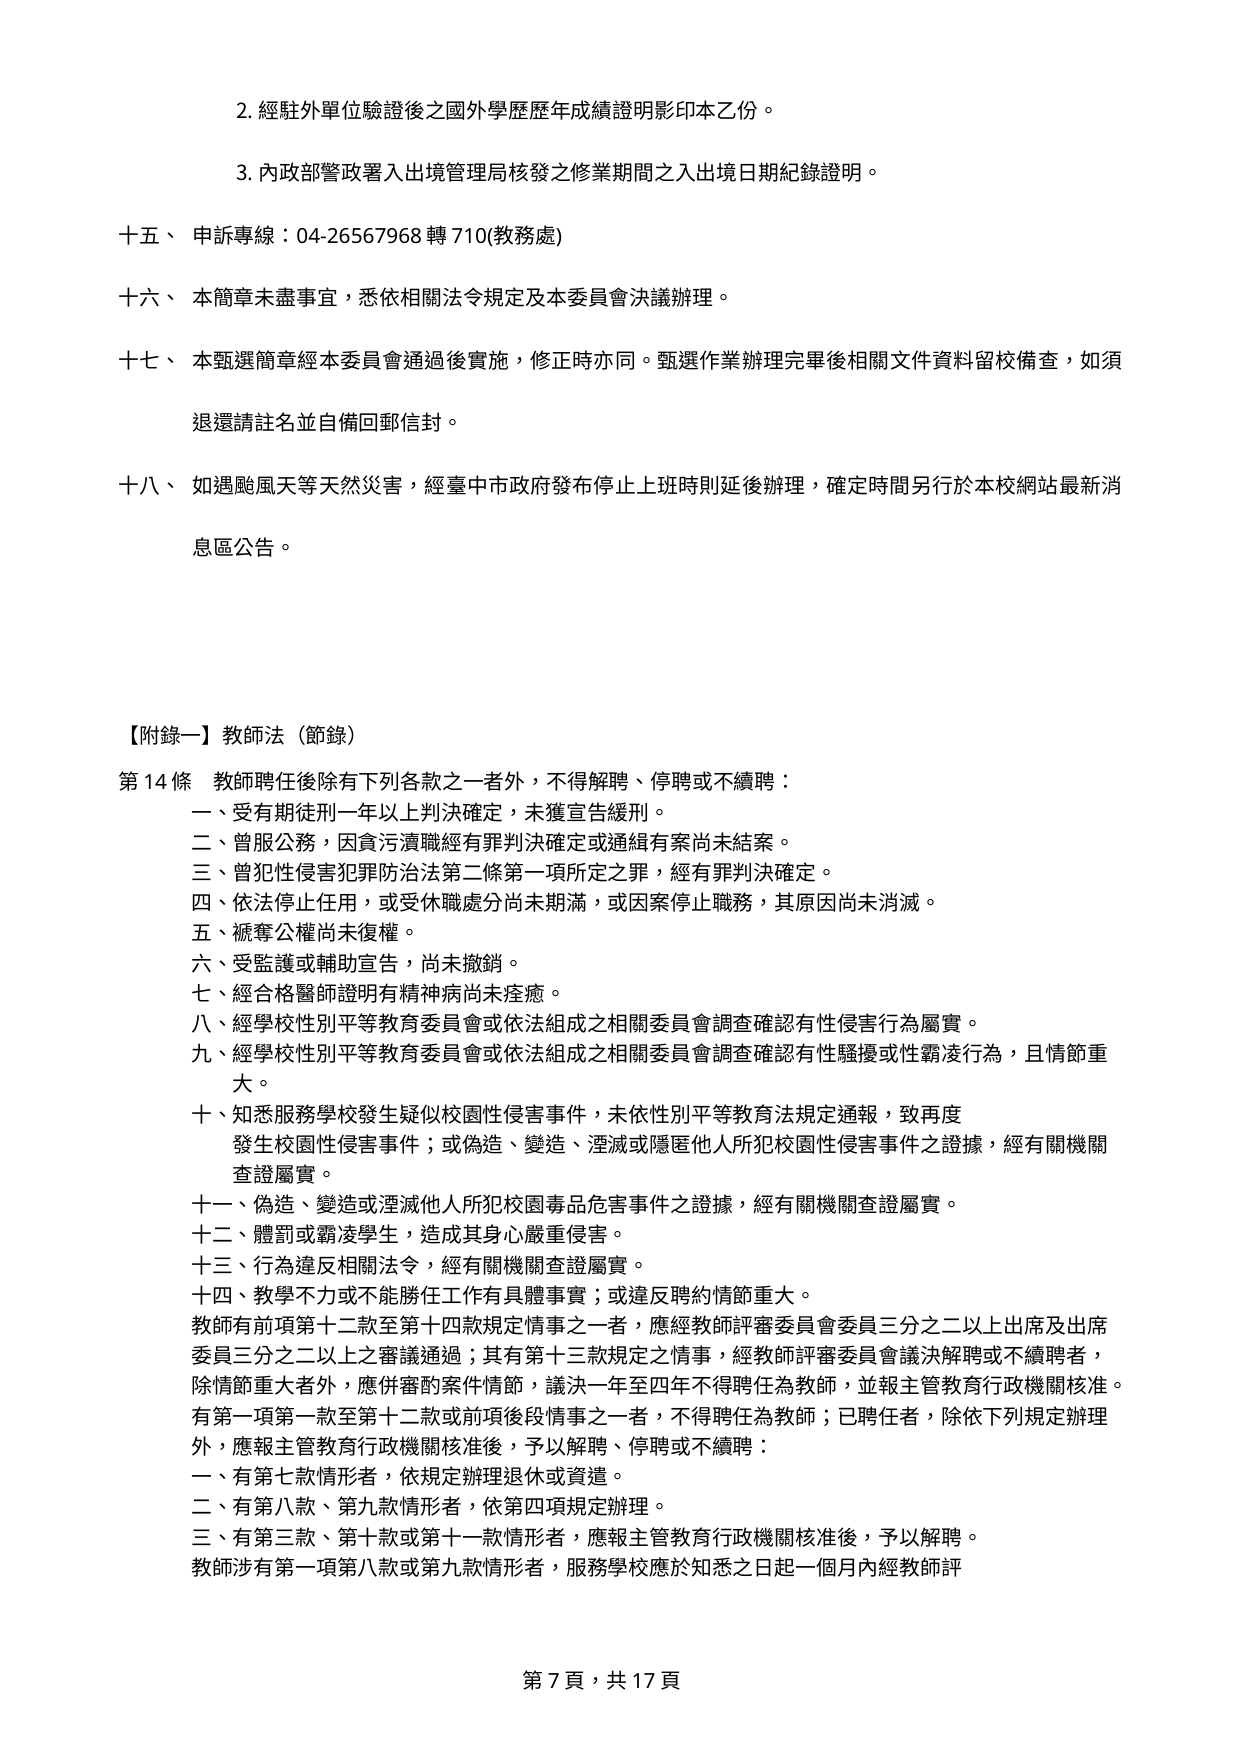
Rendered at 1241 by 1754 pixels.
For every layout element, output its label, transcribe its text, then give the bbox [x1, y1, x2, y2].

text 【附錄一】教師法（節錄） [118, 703, 1122, 766]
text 教師有前項第十二款至第十四款規定情事之一者，應經教師評審委員會委員三分之二以上出席及出席委員三分之二以上之審議通過；其有第十三款規定之情事，經教師評審委員會議決解聘或不續聘者，除情節重大者外，應併審酌案件情節，議決一年至四年不得聘任為教師，並報主管教育行政機關核准。 [191, 1309, 1122, 1400]
text 五、褫奪公權尚未復權。 [118, 917, 1122, 947]
text 十三、行為違反相關法令，經有關機關查證屬實。 [118, 1249, 1122, 1279]
list 本甄選簡章經本委員會通過後實施，修正時亦同。甄選作業辦理完畢後相關文件資料留校備查，如須退還請註名並自備回郵信封。 [118, 328, 1122, 453]
text 十、知悉服務學校發生疑似校園性侵害事件，未依性別平等教育法規定通報，致再度 [139, 1098, 1122, 1128]
list 經駐外單位驗證後之國外學歷歷年成績證明影印本乙份。 [236, 78, 1122, 141]
text 一、受有期徒刑一年以上判決確定，未獲宣告緩刑。 [118, 796, 1122, 826]
text 發生校園性侵害事件；或偽造、變造、湮滅或隱匿他人所犯校園性侵害事件之證據，經有關機關查證屬實。 [233, 1128, 1122, 1188]
list 內政部警政署入出境管理局核發之修業期間之入出境日期紀錄證明。 [236, 141, 1122, 203]
text 八、經學校性別平等教育委員會或依法組成之相關委員會調查確認有性侵害行為屬實。 [191, 1007, 1122, 1037]
text 二、曾服公務，因貪污瀆職經有罪判決確定或通緝有案尚未結案。 [118, 826, 1122, 856]
text 三、有第三款、第十款或第十一款情形者，應報主管教育行政機關核准後，予以解聘。 [118, 1521, 1122, 1551]
text 七、經合格醫師證明有精神病尚未痊癒。 [118, 977, 1122, 1007]
text 十二、體罰或霸凌學生，造成其身心嚴重侵害。 [118, 1219, 1122, 1249]
text 十四、教學不力或不能勝任工作有具體事實；或違反聘約情節重大。 [118, 1279, 1122, 1309]
text 四、依法停止任用，或受休職處分尚未期滿，或因案停止職務，其原因尚未消滅。 [118, 886, 1122, 917]
text 六、受監護或輔助宣告，尚未撤銷。 [118, 947, 1122, 977]
text 九、經學校性別平等教育委員會或依法組成之相關委員會調查確認有性騷擾或性霸凌行為，且情節重大。 [191, 1037, 1122, 1098]
text 十一、偽造、變造或湮滅他人所犯校園毒品危害事件之證據，經有關機關查證屬實。 [118, 1188, 1122, 1219]
text 教師涉有第一項第八款或第九款情形者，服務學校應於知悉之日起一個月內經教師評 [128, 1551, 1122, 1581]
text 二、有第八款、第九款情形者，依第四項規定辦理。 [118, 1491, 1122, 1521]
list 申訴專線：04-26567968轉710(教務處) [118, 203, 1122, 266]
list 如遇颱風天等天然災害，經臺中市政府發布停止上班時則延後辦理，確定時間另行於本校網站最新消息區公告。 [118, 453, 1122, 578]
text 第14條 教師聘任後除有下列各款之一者外，不得解聘、停聘或不續聘： [118, 766, 1122, 796]
text 有第一項第一款至第十二款或前項後段情事之一者，不得聘任為教師；已聘任者，除依下列規定辦理外，應報主管教育行政機關核准後，予以解聘、停聘或不續聘： [191, 1400, 1122, 1460]
text 三、曾犯性侵害犯罪防治法第二條第一項所定之罪，經有罪判決確定。 [118, 856, 1122, 886]
text 一、有第七款情形者，依規定辦理退休或資遣。 [118, 1460, 1122, 1491]
list 本簡章未盡事宜，悉依相關法令規定及本委員會決議辦理。 [118, 266, 1122, 328]
